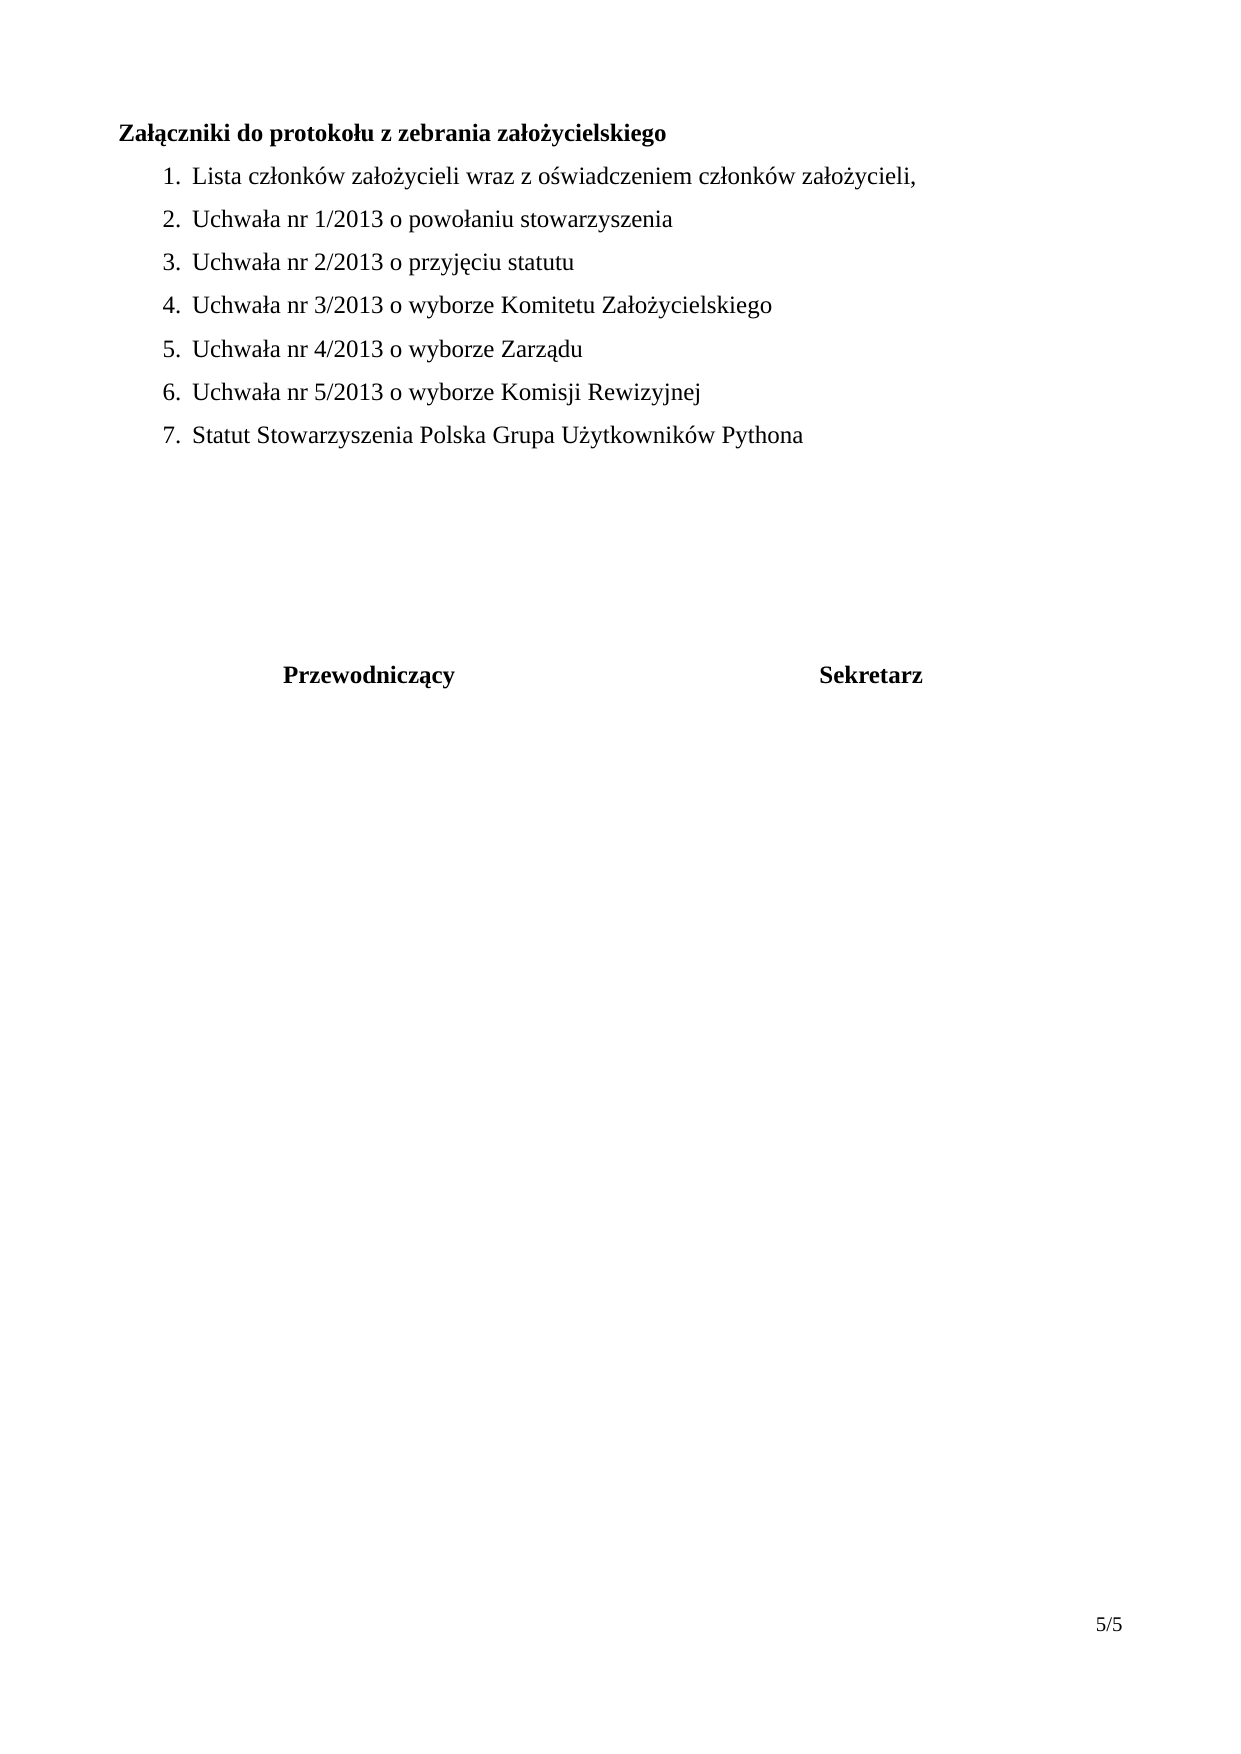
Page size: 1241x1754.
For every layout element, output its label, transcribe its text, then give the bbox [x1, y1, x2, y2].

list Uchwała nr 1/2013 o powołaniu stowarzyszenia [162, 204, 1122, 233]
list Uchwała nr 2/2013 o przyjęciu statutu [162, 247, 1122, 276]
list Lista członków założycieli wraz z oświadczeniem członków założycieli, [162, 161, 1122, 190]
table_header Przewodniczący [118, 661, 619, 689]
list Uchwała nr 3/2013 o wyborze Komitetu Założycielskiego [162, 291, 1122, 319]
list Statut Stowarzyszenia Polska Grupa Użytkowników Pythona [162, 420, 1122, 449]
table_header Sekretarz [620, 661, 1122, 689]
text Załączniki do protokołu z zebrania założycielskiego [118, 118, 1122, 147]
list Uchwała nr 4/2013 o wyborze Zarządu [162, 334, 1122, 362]
list Uchwała nr 5/2013 o wyborze Komisji Rewizyjnej [162, 377, 1122, 406]
